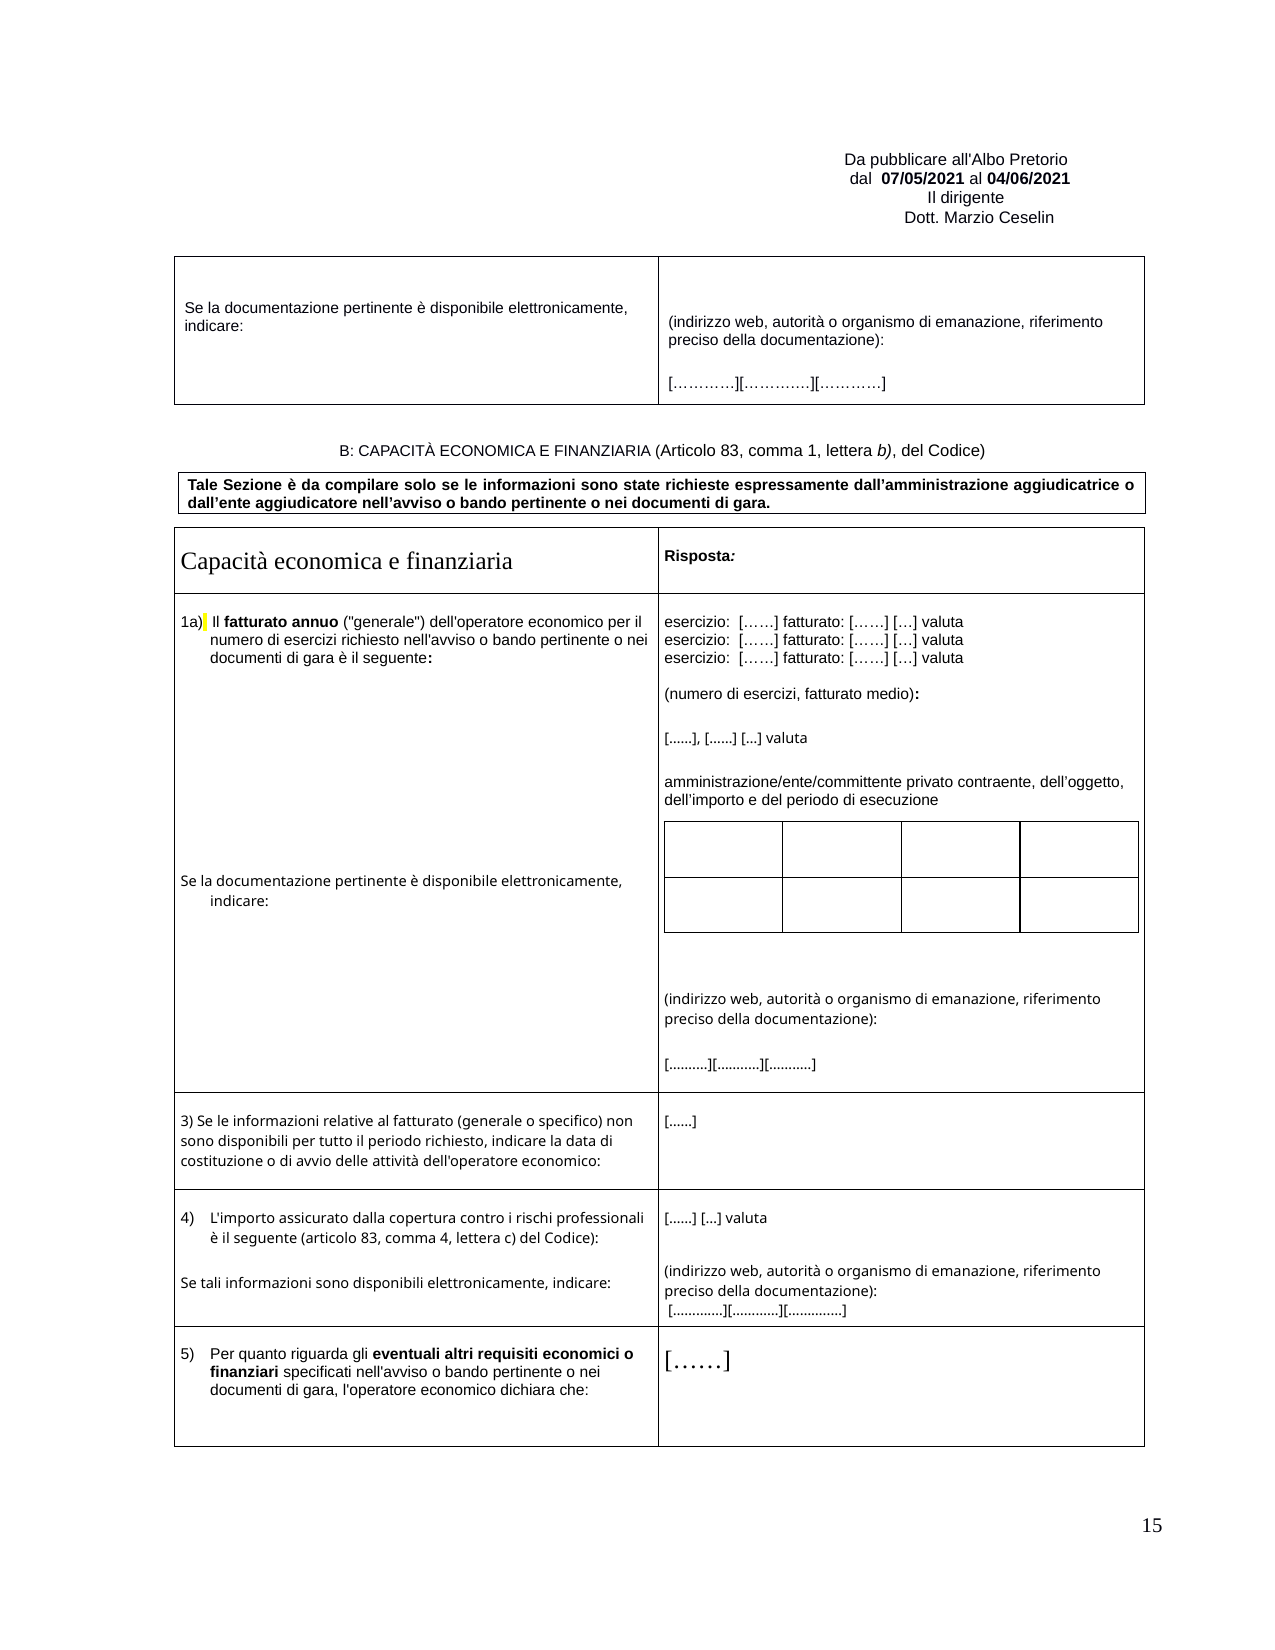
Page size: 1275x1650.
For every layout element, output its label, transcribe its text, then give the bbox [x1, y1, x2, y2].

title B: Capacità economica e finanziaria (Articolo 83, comma 1, lettera b), del Codice) [187, 441, 1137, 460]
table_header Capacità economica e finanziaria [175, 528, 658, 593]
table_cell [783, 878, 901, 932]
table_cell L'importo assicurato dalla copertura contro i rischi professionali è il seguente (articolo 83, comma 4, lettera c) del Codice): Se tali informazioni sono disponibili elettronicamente, indicare: [175, 1190, 658, 1326]
table_cell Per quanto riguarda gli eventuali altri requisiti economici o finanziari specificati nell'avviso o bando pertinente o nei documenti di gara, l'operatore economico dichiara che: [175, 1327, 658, 1446]
table_cell [……] […] valuta (indirizzo web, autorità o organismo di emanazione, riferimento preciso della documentazione): [……….…][…………][………..…] [659, 1190, 1144, 1326]
text Tale Sezione è da compilare solo se le informazioni sono state richieste espressamente dall’amministrazione aggiudicatrice o dall’ente aggiudicatore nell’avviso o bando pertinente o nei documenti di gara. [179, 473, 1145, 513]
table_cell esercizio: [……] fatturato: [……] […] valuta esercizio: [……] fatturato: [……] […] valuta esercizio: [……] fatturato: [……] […] valuta (numero di esercizi, fatturato medio): [……], [……] […] valuta amministrazione/ente/committente privato contraente, dell’oggetto, dell’importo e del periodo di esecuzione (indirizzo web, autorità o organismo di emanazione, riferimento preciso della documentazione): […….…][……..…][……..…] [659, 594, 1144, 1092]
table_header [783, 822, 901, 877]
table_cell (indirizzo web, autorità o organismo di emanazione, riferimento preciso della documentazione): […………][……….…][…………] [659, 257, 1144, 404]
table_cell [665, 878, 782, 932]
table_cell 3) Se le informazioni relative al fatturato (generale o specifico) non sono disponibili per tutto il periodo richiesto, indicare la data di costituzione o di avvio delle attività dell'operatore economico: [175, 1093, 658, 1189]
table_header Risposta: [659, 528, 1144, 593]
table_header [665, 822, 782, 877]
table_cell [……] [659, 1093, 1144, 1189]
table_header [1021, 822, 1138, 877]
table_header [902, 822, 1019, 877]
table_cell [902, 878, 1019, 932]
table_cell [……] [659, 1327, 1144, 1446]
table_cell [1021, 878, 1138, 932]
table_cell 1a) Il fatturato annuo ("generale") dell'operatore economico per il numero di esercizi richiesto nell'avviso o bando pertinente o nei documenti di gara è il seguente: Se la documentazione pertinente è disponibile elettronicamente, indicare: [175, 594, 658, 1092]
table_cell Se la documentazione pertinente è disponibile elettronicamente, indicare: [175, 257, 658, 404]
